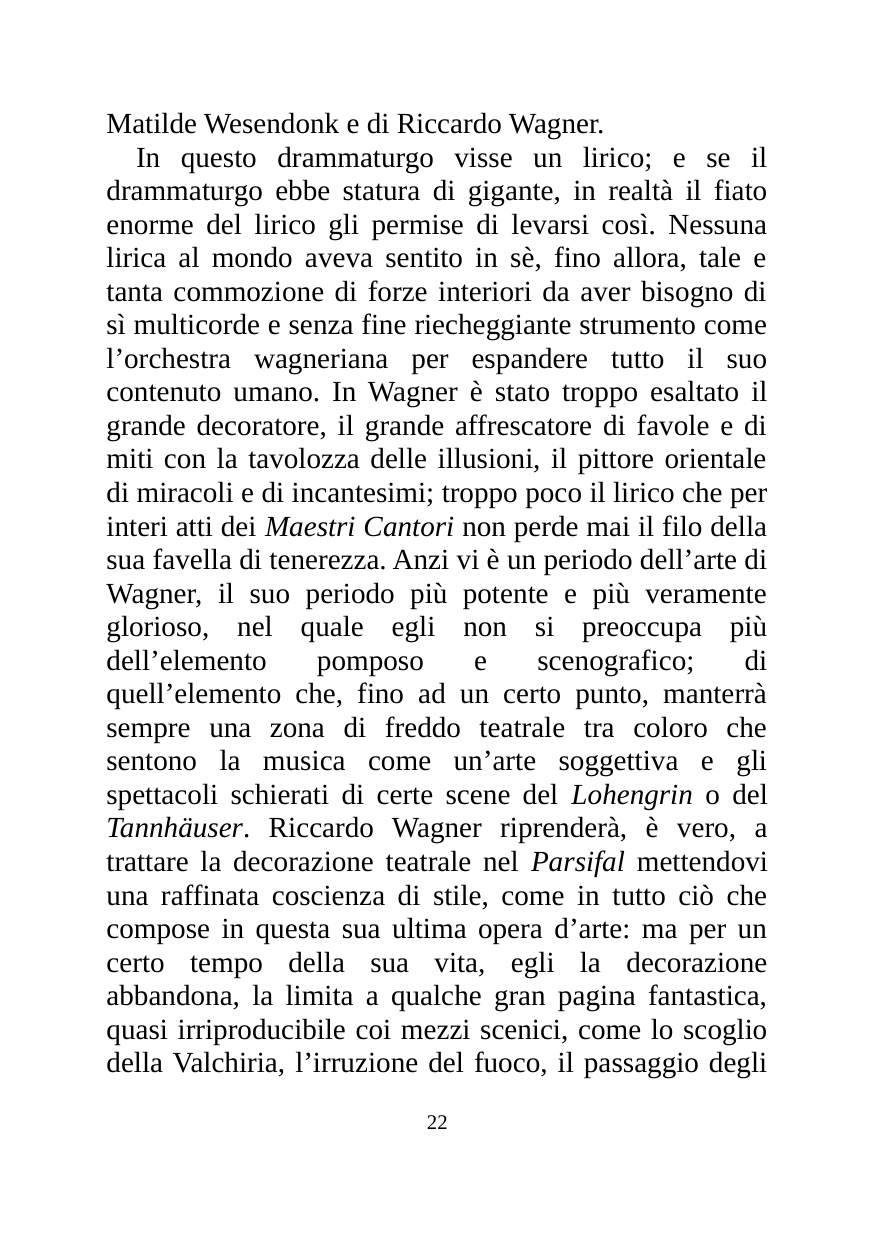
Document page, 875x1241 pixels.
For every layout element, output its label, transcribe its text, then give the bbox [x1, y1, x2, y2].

text Matilde Wesendonk e di Riccardo Wagner. [106, 106, 768, 140]
text In questo drammaturgo visse un lirico; e se il drammaturgo ebbe statura di gigante, in realtà il fiato enorme del lirico gli permise di levarsi così. Nessuna lirica al mondo aveva sentito in sè, fino allora, tale e tanta commozione di forze interiori da aver bisogno di sì multicorde e senza fine riecheggiante strumento come l’orchestra wagneriana per espandere tutto il suo contenuto umano. In Wagner è stato troppo esaltato il grande decoratore, il grande affrescatore di favole e di miti con la tavolozza delle illusioni, il pittore orientale di miracoli e di incantesimi; troppo poco il lirico che per interi atti dei Maestri Cantori non perde mai il filo della sua favella di tenerezza. Anzi vi è un periodo dell’arte di Wagner, il suo periodo più potente e più veramente glorioso, nel quale egli non si preoccupa più dell’elemento pomposo e scenografico; di quell’elemento che, fino ad un certo punto, manterrà sempre una zona di freddo teatrale tra coloro che sentono la musica come un’arte soggettiva e gli spettacoli schierati di certe scene del Lohengrin o del Tannhäuser. Riccardo Wagner riprenderà, è vero, a trattare la decorazione teatrale nel Parsifal mettendovi una raffinata coscienza di stile, come in tutto ciò che compose in questa sua ultima opera d’arte: ma per un certo tempo della sua vita, egli la decorazione abbandona, la limita a qualche gran pagina fantastica, quasi irriproducibile coi mezzi scenici, come lo scoglio della Valchiria, l’irruzione del fuoco, il passaggio degli [106, 140, 768, 1079]
